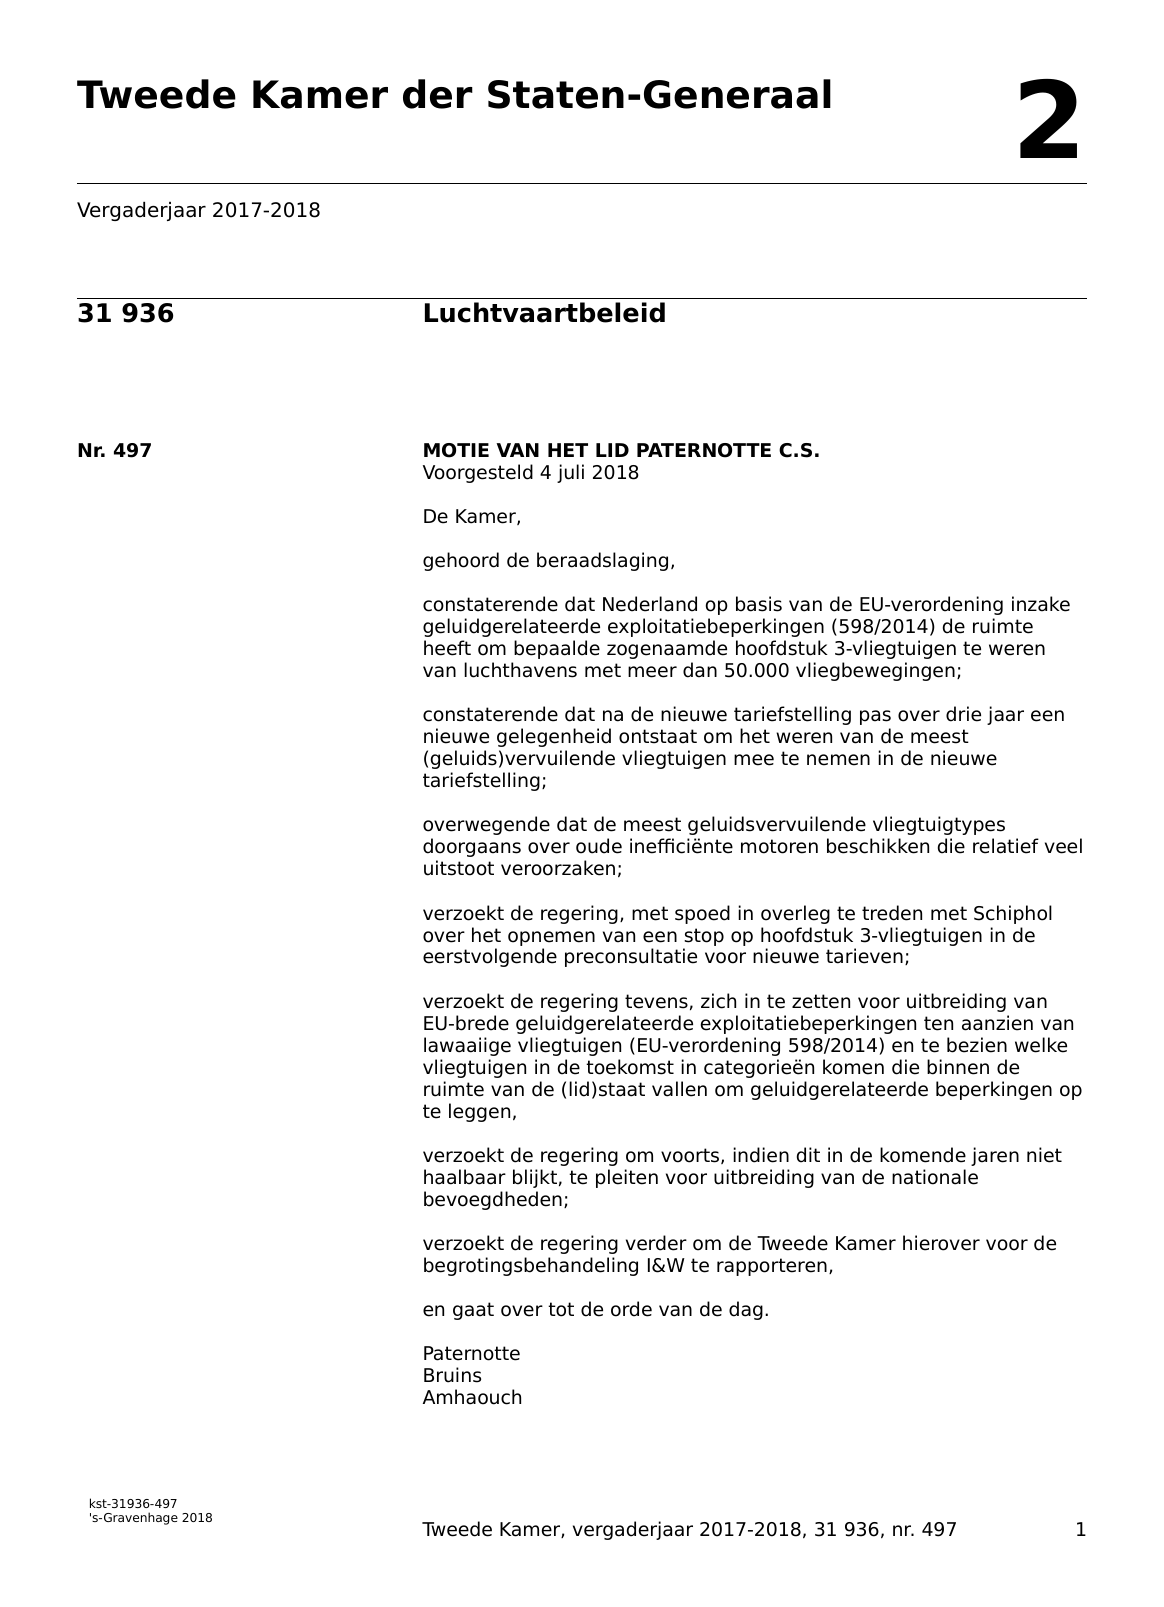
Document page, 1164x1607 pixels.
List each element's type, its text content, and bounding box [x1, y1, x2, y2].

text verzoekt de regering om voorts, indien dit in de komende jaren niet haalbaar blijkt, te pleiten voor uitbreiding van de nationale bevoegdheden; [422, 1145, 1087, 1211]
text kst-31936-497 [88, 1497, 323, 1511]
text verzoekt de regering, met spoed in overleg te treden met Schiphol over het opnemen van een stop op hoofdstuk 3-vliegtuigen in de eerstvolgende preconsultatie voor nieuwe tarieven; [422, 902, 1087, 968]
text overwegende dat de meest geluidsvervuilende vliegtuigtypes doorgaans over oude inefficiënte motoren beschikken die relatief veel uitstoot veroorzaken; [422, 814, 1087, 880]
subtitle Nr. 497 MOTIE VAN HET LID PATERNOTTE C.S. [77, 440, 1087, 462]
text constaterende dat Nederland op basis van de EU-verordening inzake geluidgerelateerde exploitatiebeperkingen (598/2014) de ruimte heeft om bepaalde zogenaamde hoofdstuk 3-vliegtuigen te weren van luchthavens met meer dan 50.000 vliegbewegingen; [422, 594, 1087, 682]
text verzoekt de regering tevens, zich in te zetten voor uitbreiding van EU-brede geluidgerelateerde exploitatiebeperkingen ten aanzien van lawaaiige vliegtuigen (EU-verordening 598/2014) en te bezien welke vliegtuigen in de toekomst in categorieën komen die binnen de ruimte van de (lid)staat vallen om geluidgerelateerde beperkingen op te leggen, [422, 991, 1087, 1122]
text Amhaouch [422, 1387, 1087, 1409]
text verzoekt de regering verder om de Tweede Kamer hierover voor de begrotingsbehandeling I&W te rapporteren, [422, 1233, 1087, 1277]
subtitle 31 936 Luchtvaartbeleid [77, 299, 1087, 329]
text constaterende dat na de nieuwe tariefstelling pas over drie jaar een nieuwe gelegenheid ontstaat om het weren van de meest (geluids)vervuilende vliegtuigen mee te nemen in de nieuwe tariefstelling; [422, 704, 1087, 792]
text Paternotte [422, 1343, 1087, 1365]
table_header Tweede Kamer der Staten-Generaal [77, 59, 886, 183]
text Bruins [422, 1365, 1087, 1387]
table_cell Vergaderjaar 2017-2018 [77, 184, 1087, 298]
text en gaat over tot de orde van de dag. [422, 1299, 1087, 1321]
text 's-Gravenhage 2018 [88, 1511, 323, 1525]
text Voorgesteld 4 juli 2018 [422, 462, 1087, 484]
text gehoord de beraadslaging, [422, 550, 1087, 572]
text De Kamer, [422, 506, 1087, 528]
table_header 2 [886, 59, 1087, 183]
